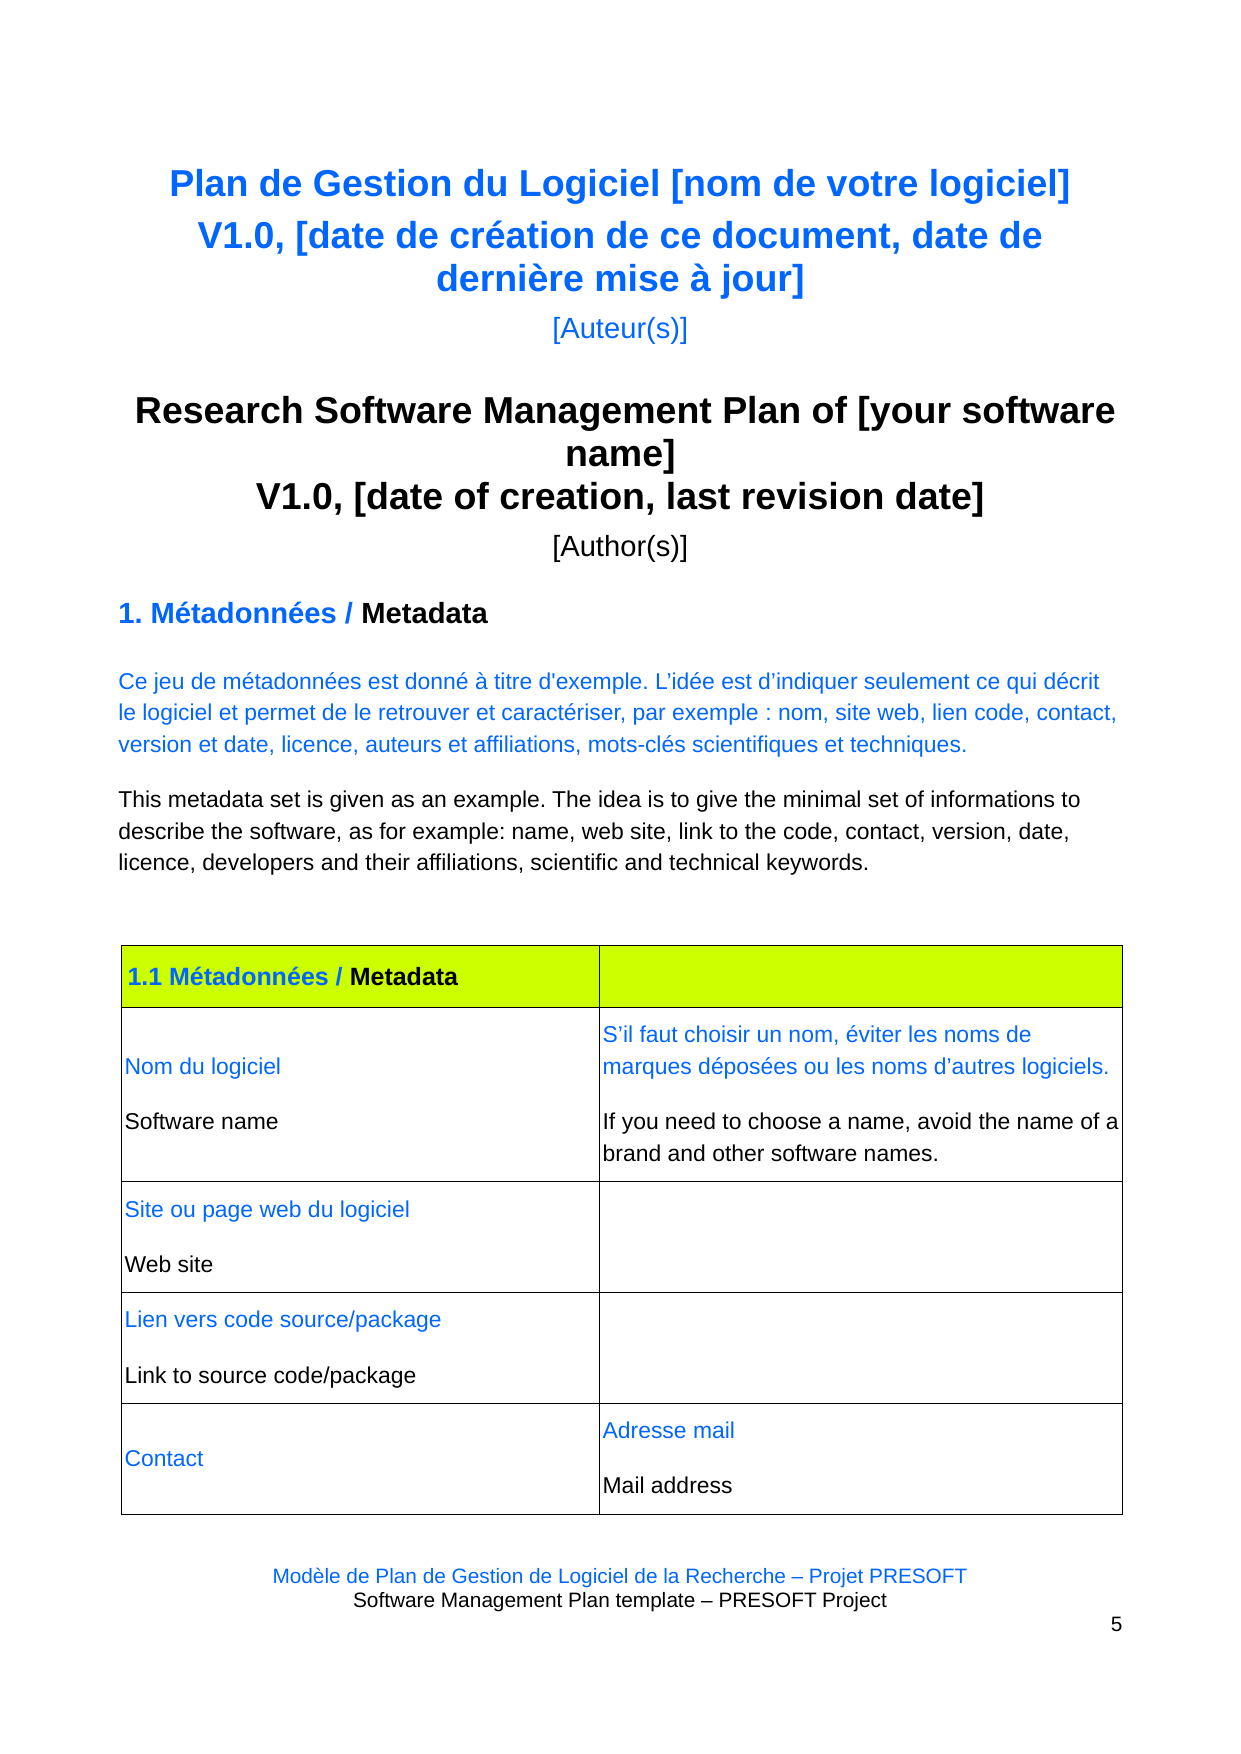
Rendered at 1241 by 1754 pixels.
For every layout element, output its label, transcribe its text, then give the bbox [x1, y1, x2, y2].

table_cell S’il faut choisir un nom, éviter les noms de marques déposées ou les noms d’autres logiciels. If you need to choose a name, avoid the name of a brand and other software names. [600, 1008, 1122, 1181]
text V1.0, [date de création de ce document, date de dernière mise à jour] [118, 213, 1122, 299]
table_cell Contact [122, 1404, 599, 1513]
table_cell [600, 1293, 1122, 1403]
text [Auteur(s)] [118, 311, 1122, 345]
table_cell Adresse mail Mail address [600, 1404, 1122, 1513]
table_cell [600, 1182, 1122, 1292]
table_cell Site ou page web du logiciel Web site [122, 1182, 599, 1292]
text This metadata set is given as an example. The idea is to give the minimal set of informations to describe the software, as for example: name, web site, link to the code, contact, version, date, licence, developers and their affiliations, scientific and technical keywords. [118, 786, 1122, 876]
text Ce jeu de métadonnées est donné à titre d'exemple. L’idée est d’indiquer seulement ce qui décrit le logiciel et permet de le retrouver et caractériser, par exemple : nom, site web, lien code, contact, version et date, licence, auteurs et affiliations, mots-clés scientifiques et techniques. [118, 668, 1122, 757]
text [Author(s)] [118, 529, 1122, 563]
table_cell Lien vers code source/package Link to source code/package [122, 1293, 599, 1403]
text V1.0, [date of creation, last revision date] [118, 474, 1122, 517]
table_cell Nom du logiciel Software name [122, 1008, 599, 1181]
text Plan de Gestion du Logiciel [nom de votre logiciel] [118, 161, 1122, 204]
table_header 1.1 Métadonnées / Metadata [122, 946, 599, 1007]
text Research Software Management Plan of [your software name] [118, 388, 1122, 474]
table_header [600, 946, 1122, 1007]
text 1. Métadonnées / Metadata [118, 596, 1122, 630]
